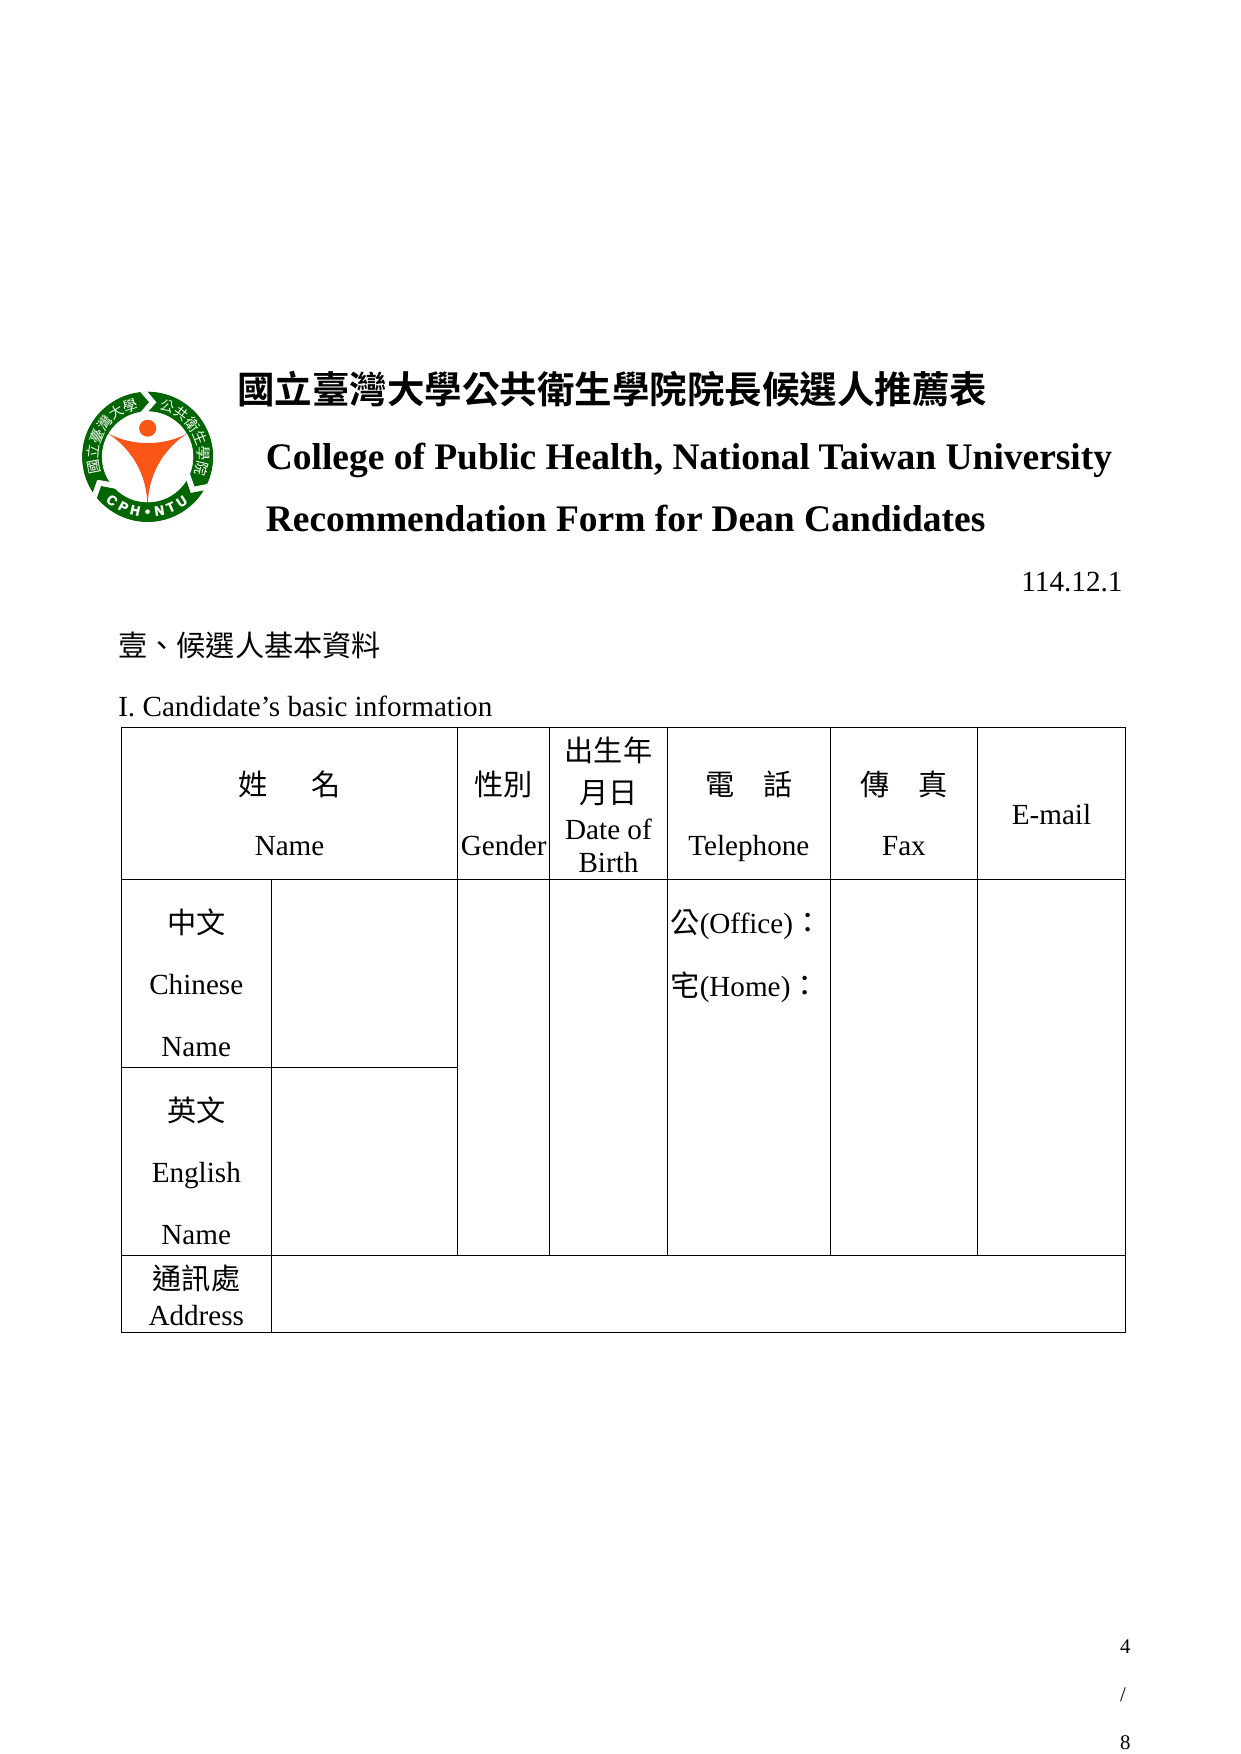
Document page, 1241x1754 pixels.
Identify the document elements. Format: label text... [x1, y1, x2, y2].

table_cell [272, 880, 457, 1067]
table_header 性別 Gender [458, 728, 549, 879]
text College of Public Health, National Taiwan University Recommendation Form for Dean Candidates [266, 414, 1158, 539]
table_cell 通訊處 Address [122, 1256, 271, 1331]
table_cell [831, 880, 977, 1255]
table_header 傳 真 Fax [831, 728, 977, 879]
table_header 姓 名 Name [122, 728, 457, 879]
table_cell 公(Office)： 宅(Home)： [668, 880, 830, 1255]
text 壹、候選人基本資料 [118, 602, 1122, 664]
table_header E-mail [978, 728, 1125, 879]
text 114.12.1 [118, 539, 1122, 602]
table_cell [458, 880, 549, 1255]
table_cell 中文 Chinese Name [122, 880, 271, 1067]
table_cell 英文 English Name [122, 1068, 271, 1255]
table_cell [272, 1068, 457, 1255]
table_cell [550, 880, 667, 1255]
table_cell [978, 880, 1125, 1255]
text I. Candidate’s basic information [118, 664, 1122, 727]
table_cell [272, 1256, 1125, 1331]
table_header 出生年月日 Date of Birth [550, 728, 667, 879]
table_header 電 話 Telephone [668, 728, 830, 879]
text 國立臺灣大學公共衛生學院院長候選人推薦表 [118, 362, 1122, 414]
